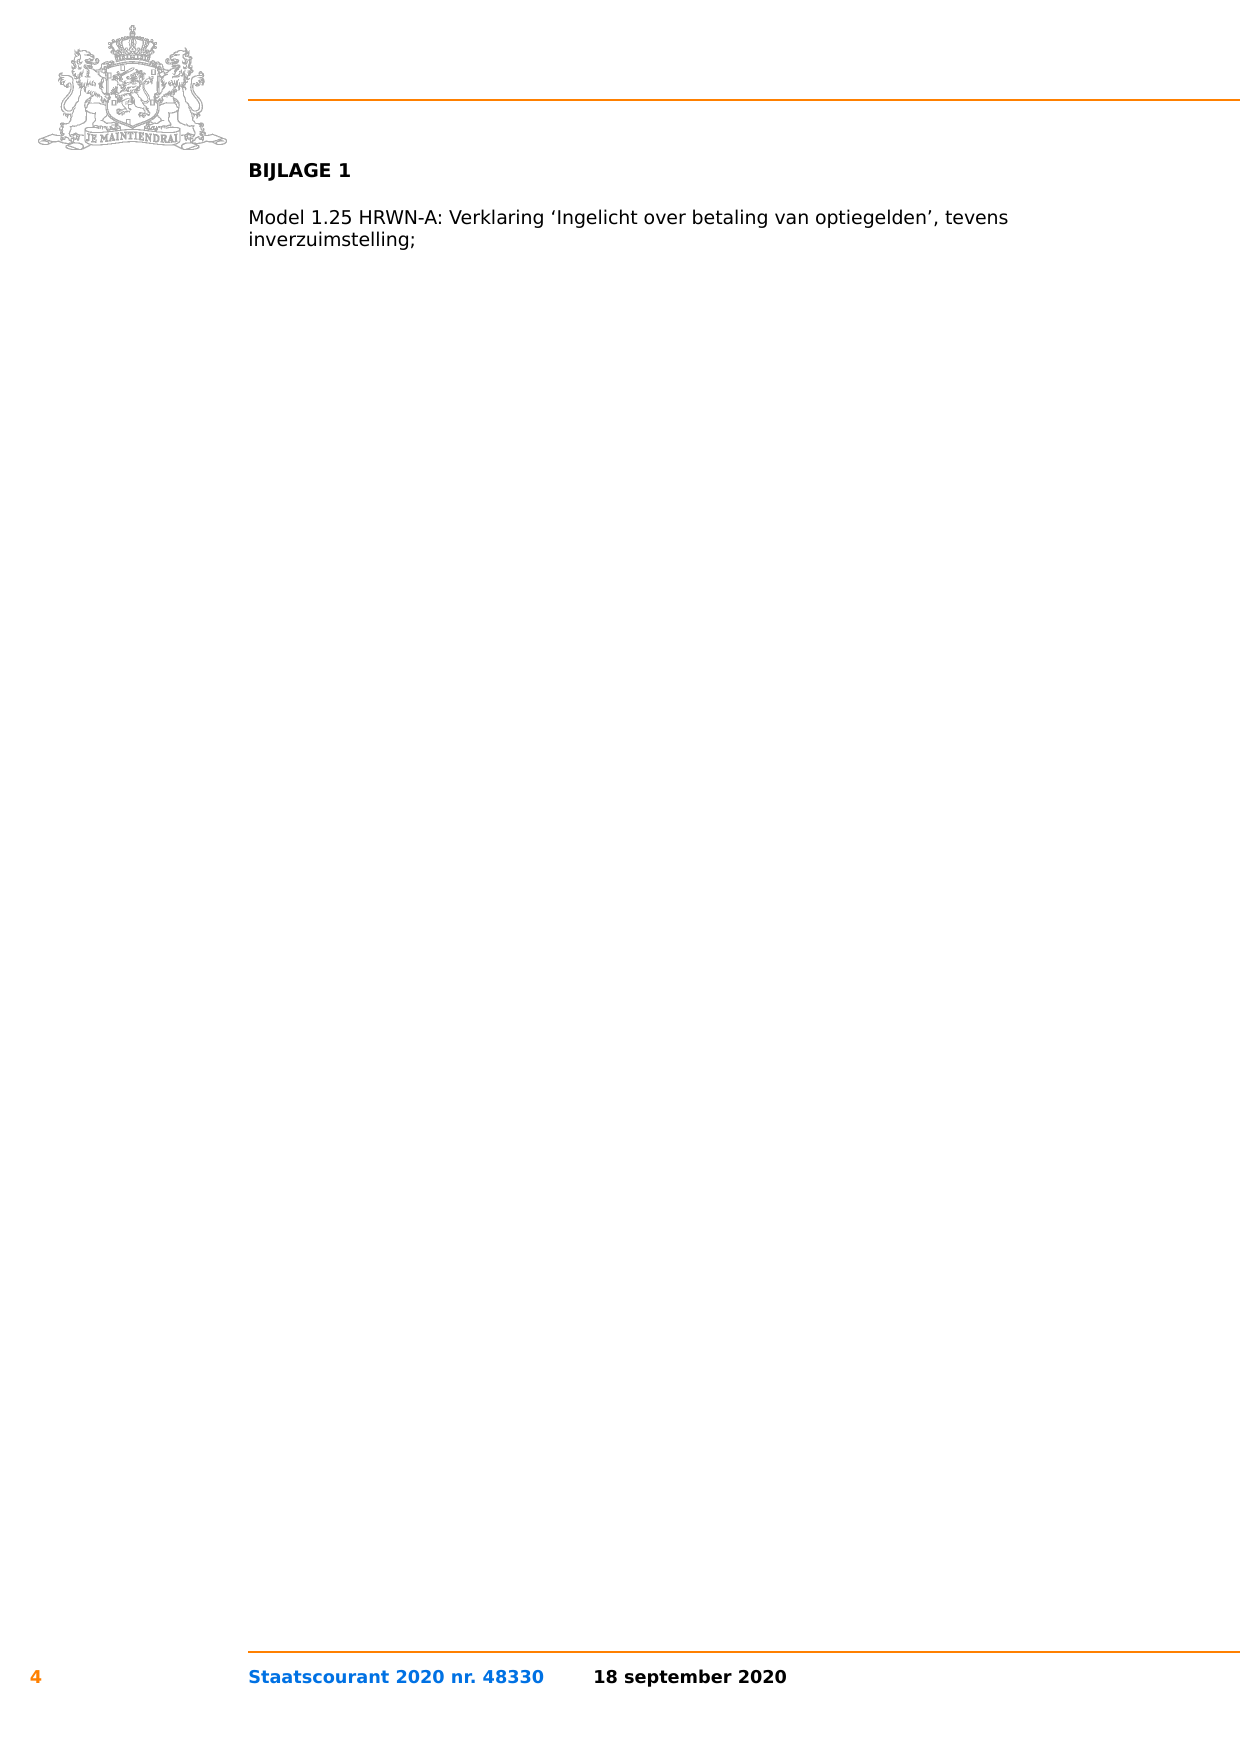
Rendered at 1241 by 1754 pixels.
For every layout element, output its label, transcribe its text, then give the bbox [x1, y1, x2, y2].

subtitle BIJLAGE 1 [248, 160, 1163, 182]
text Model 1.25 HRWN-A: Verklaring ‘Ingelicht over betaling van optiegelden’, tevens inverzuimstelling; [248, 207, 1163, 251]
picture [38, 25, 227, 150]
